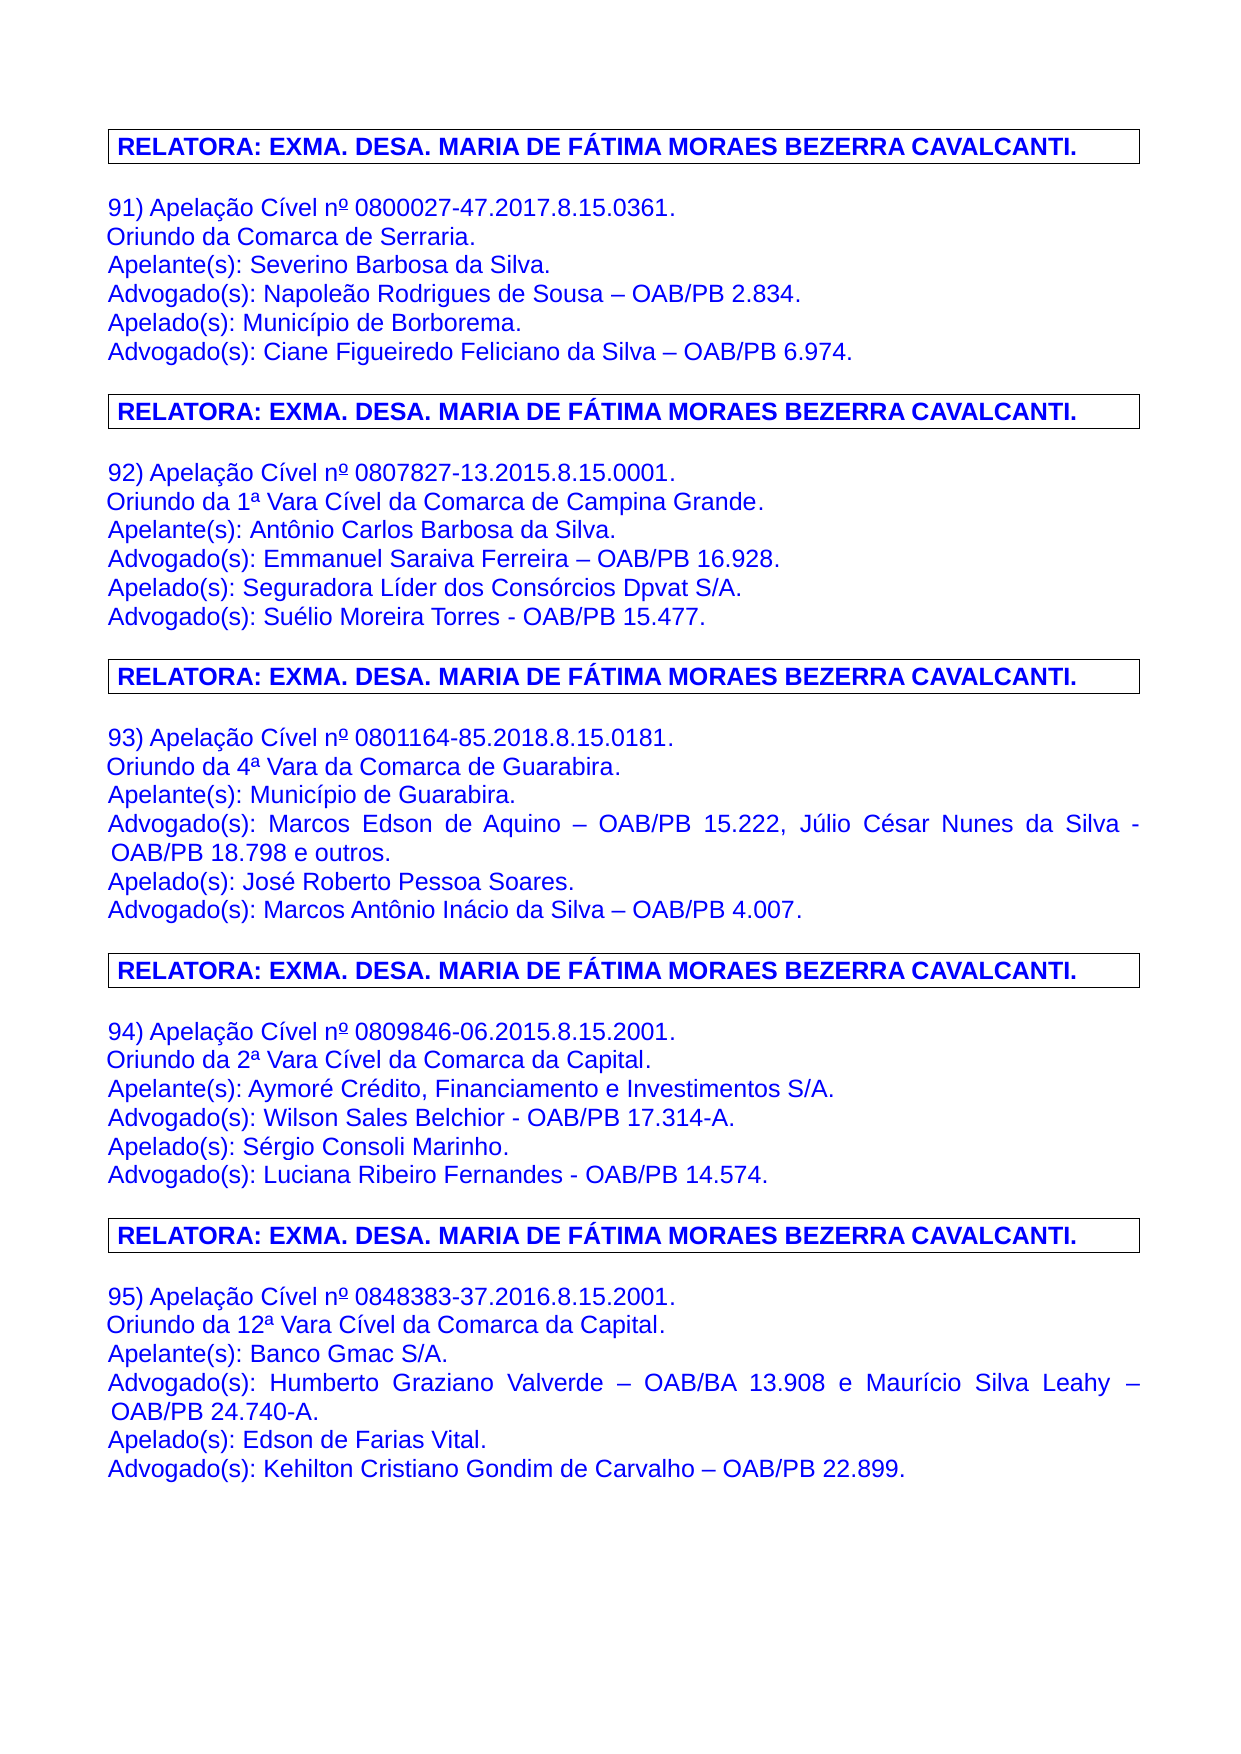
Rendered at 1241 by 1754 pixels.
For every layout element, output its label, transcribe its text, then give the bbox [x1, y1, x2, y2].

text RELATORA: EXMA. DESA. MARIA DE FÁTIMA MORAES BEZERRA CAVALCANTI. [109, 130, 1139, 163]
text Advogado(s): Marcos Edson de Aquino – OAB/PB 15.222, Júlio César Nunes da Silva - OAB/PB 18.798 e outros. [108, 809, 1140, 867]
text 95) Apelação Cível nº 0848383-37.2016.8.15.2001. [108, 1282, 1140, 1310]
text Apelado(s): Sérgio Consoli Marinho. [108, 1132, 1140, 1160]
text Apelante(s): Aymoré Crédito, Financiamento e Investimentos S/A. [108, 1074, 1140, 1103]
text RELATORA: EXMA. DESA. MARIA DE FÁTIMA MORAES BEZERRA CAVALCANTI. [109, 660, 1139, 693]
text RELATORA: EXMA. DESA. MARIA DE FÁTIMA MORAES BEZERRA CAVALCANTI. [109, 1219, 1139, 1252]
text Apelante(s): Município de Guarabira. [108, 780, 1140, 809]
text Advogado(s): Ciane Figueiredo Feliciano da Silva – OAB/PB 6.974. [108, 337, 1140, 365]
text Advogado(s): Luciana Ribeiro Fernandes - OAB/PB 14.574. [108, 1160, 1140, 1189]
text Oriundo da 2ª Vara Cível da Comarca da Capital. [106, 1045, 1140, 1074]
text Apelado(s): Seguradora Líder dos Consórcios Dpvat S/A. [108, 573, 1140, 602]
text 92) Apelação Cível nº 0807827-13.2015.8.15.0001. [108, 458, 1140, 487]
text Advogado(s): Marcos Antônio Inácio da Silva – OAB/PB 4.007. [108, 895, 1140, 924]
text Advogado(s): Wilson Sales Belchior - OAB/PB 17.314-A. [108, 1103, 1140, 1132]
text Apelado(s): Município de Borborema. [108, 308, 1140, 337]
text RELATORA: EXMA. DESA. MARIA DE FÁTIMA MORAES BEZERRA CAVALCANTI. [109, 395, 1139, 428]
text RELATORA: EXMA. DESA. MARIA DE FÁTIMA MORAES BEZERRA CAVALCANTI. [109, 954, 1139, 987]
text 91) Apelação Cível nº 0800027-47.2017.8.15.0361. [108, 193, 1140, 222]
text Apelado(s): José Roberto Pessoa Soares. [108, 867, 1140, 895]
text Apelante(s): Antônio Carlos Barbosa da Silva. [108, 515, 1140, 544]
text Apelado(s): Edson de Farias Vital. [108, 1425, 1140, 1454]
text Apelante(s): Banco Gmac S/A. [108, 1339, 1140, 1368]
text Advogado(s): Napoleão Rodrigues de Sousa – OAB/PB 2.834. [108, 279, 1140, 308]
text Advogado(s): Humberto Graziano Valverde – OAB/BA 13.908 e Maurício Silva Leahy – OAB/PB 24.740-A. [108, 1368, 1140, 1425]
text Oriundo da 4ª Vara da Comarca de Guarabira. [106, 752, 1140, 780]
text Oriundo da Comarca de Serraria. [106, 222, 1140, 250]
text Oriundo da 12ª Vara Cível da Comarca da Capital. [106, 1310, 1140, 1339]
text Advogado(s): Suélio Moreira Torres - OAB/PB 15.477. [108, 602, 1140, 630]
text Advogado(s): Kehilton Cristiano Gondim de Carvalho – OAB/PB 22.899. [108, 1454, 1140, 1483]
text Apelante(s): Severino Barbosa da Silva. [108, 250, 1140, 279]
text 94) Apelação Cível nº 0809846-06.2015.8.15.2001. [108, 1017, 1140, 1045]
text 93) Apelação Cível nº 0801164-85.2018.8.15.0181. [108, 723, 1140, 752]
text Oriundo da 1ª Vara Cível da Comarca de Campina Grande. [106, 487, 1140, 515]
text Advogado(s): Emmanuel Saraiva Ferreira – OAB/PB 16.928. [108, 544, 1140, 573]
